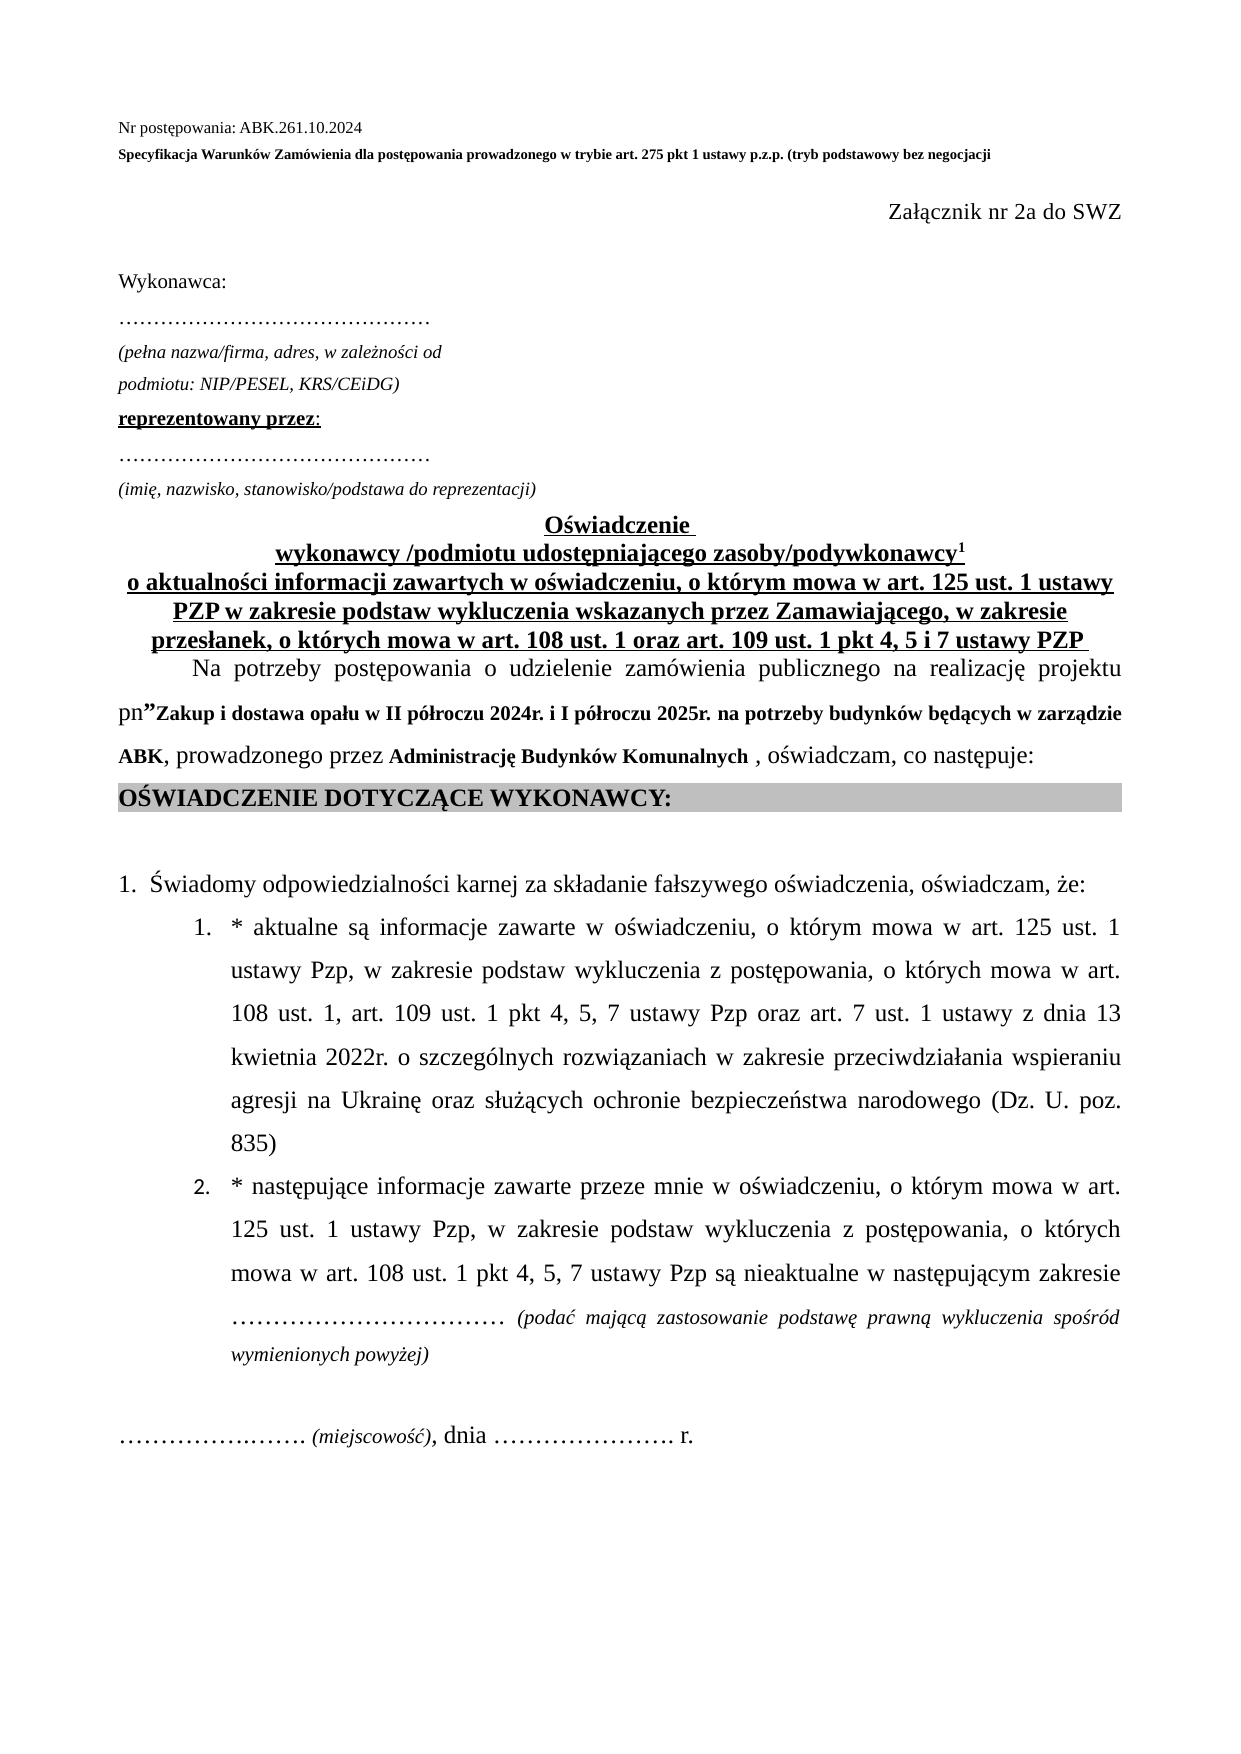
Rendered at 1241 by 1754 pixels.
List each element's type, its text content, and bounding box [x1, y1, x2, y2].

text (imię, nazwisko, stanowisko/podstawa do reprezentacji) [118, 477, 572, 499]
text o aktualności informacji zawartych w oświadczeniu, o którym mowa w art. 125 ust. 1 ustawy PZP w zakresie podstaw wykluczenia wskazanych przez Zamawiającego, w zakresie przesłanek, o których mowa w art. 108 ust. 1 oraz art. 109 ust. 1 pkt 4, 5 i 7 ustawy PZP [118, 567, 1122, 653]
text (pełna nazwa/firma, adres, w zależności od podmiotu: NIP/PESEL, KRS/CEiDG) [118, 341, 502, 395]
text wykonawcy /podmiotu udostępniającego zasoby/podywkonawcy1 [118, 538, 1122, 567]
text ……………………………………… [118, 305, 502, 329]
text reprezentowany przez: [118, 405, 1122, 429]
text Załącznik nr 2a do SWZ [118, 198, 1122, 224]
text Wykonawca: [118, 269, 1122, 293]
text OŚWIADCZENIE DOTYCZĄCE WYKONAWCY: [118, 783, 1122, 812]
text Na potrzeby postępowania o udzielenie zamówienia publicznego na realizację projektu pn”Zakup i dostawa opału w II półroczu 2024r. i I półroczu 2025r. na potrzeby budynków będących w zarządzie ABK, prowadzonego przez Administrację Budynków Komunalnych , oświadczam, co następuje: [118, 653, 1122, 768]
list * aktualne są informacje zawarte w oświadczeniu, o którym mowa w art. 125 ust. 1 ustawy Pzp, w zakresie podstaw wykluczenia z postępowania, o których mowa w art. 108 ust. 1, art. 109 ust. 1 pkt 4, 5, 7 ustawy Pzp oraz art. 7 ust. 1 ustawy z dnia 13 kwietnia 2022r. o szczególnych rozwiązaniach w zakresie przeciwdziałania wspieraniu agresji na Ukrainę oraz służących ochronie bezpieczeństwa narodowego (Dz. U. poz. 835) [193, 912, 1122, 1157]
text Oświadczenie [118, 510, 1122, 538]
list * następujące informacje zawarte przeze mnie w oświadczeniu, o którym mowa w art. 125 ust. 1 ustawy Pzp, w zakresie podstaw wykluczenia z postępowania, o których mowa w art. 108 ust. 1 pkt 4, 5, 7 ustawy Pzp są nieaktualne w następującym zakresie …………………………… (podać mającą zastosowanie podstawę prawną wykluczenia spośród wymienionych powyżej) [193, 1171, 1122, 1366]
text …………….……. (miejscowość), dnia …………………. r. [118, 1421, 1122, 1449]
text ……………………………………… [118, 441, 502, 466]
list Świadomy odpowiedzialności karnej za składanie fałszywego oświadczenia, oświadczam, że: [118, 869, 1122, 898]
